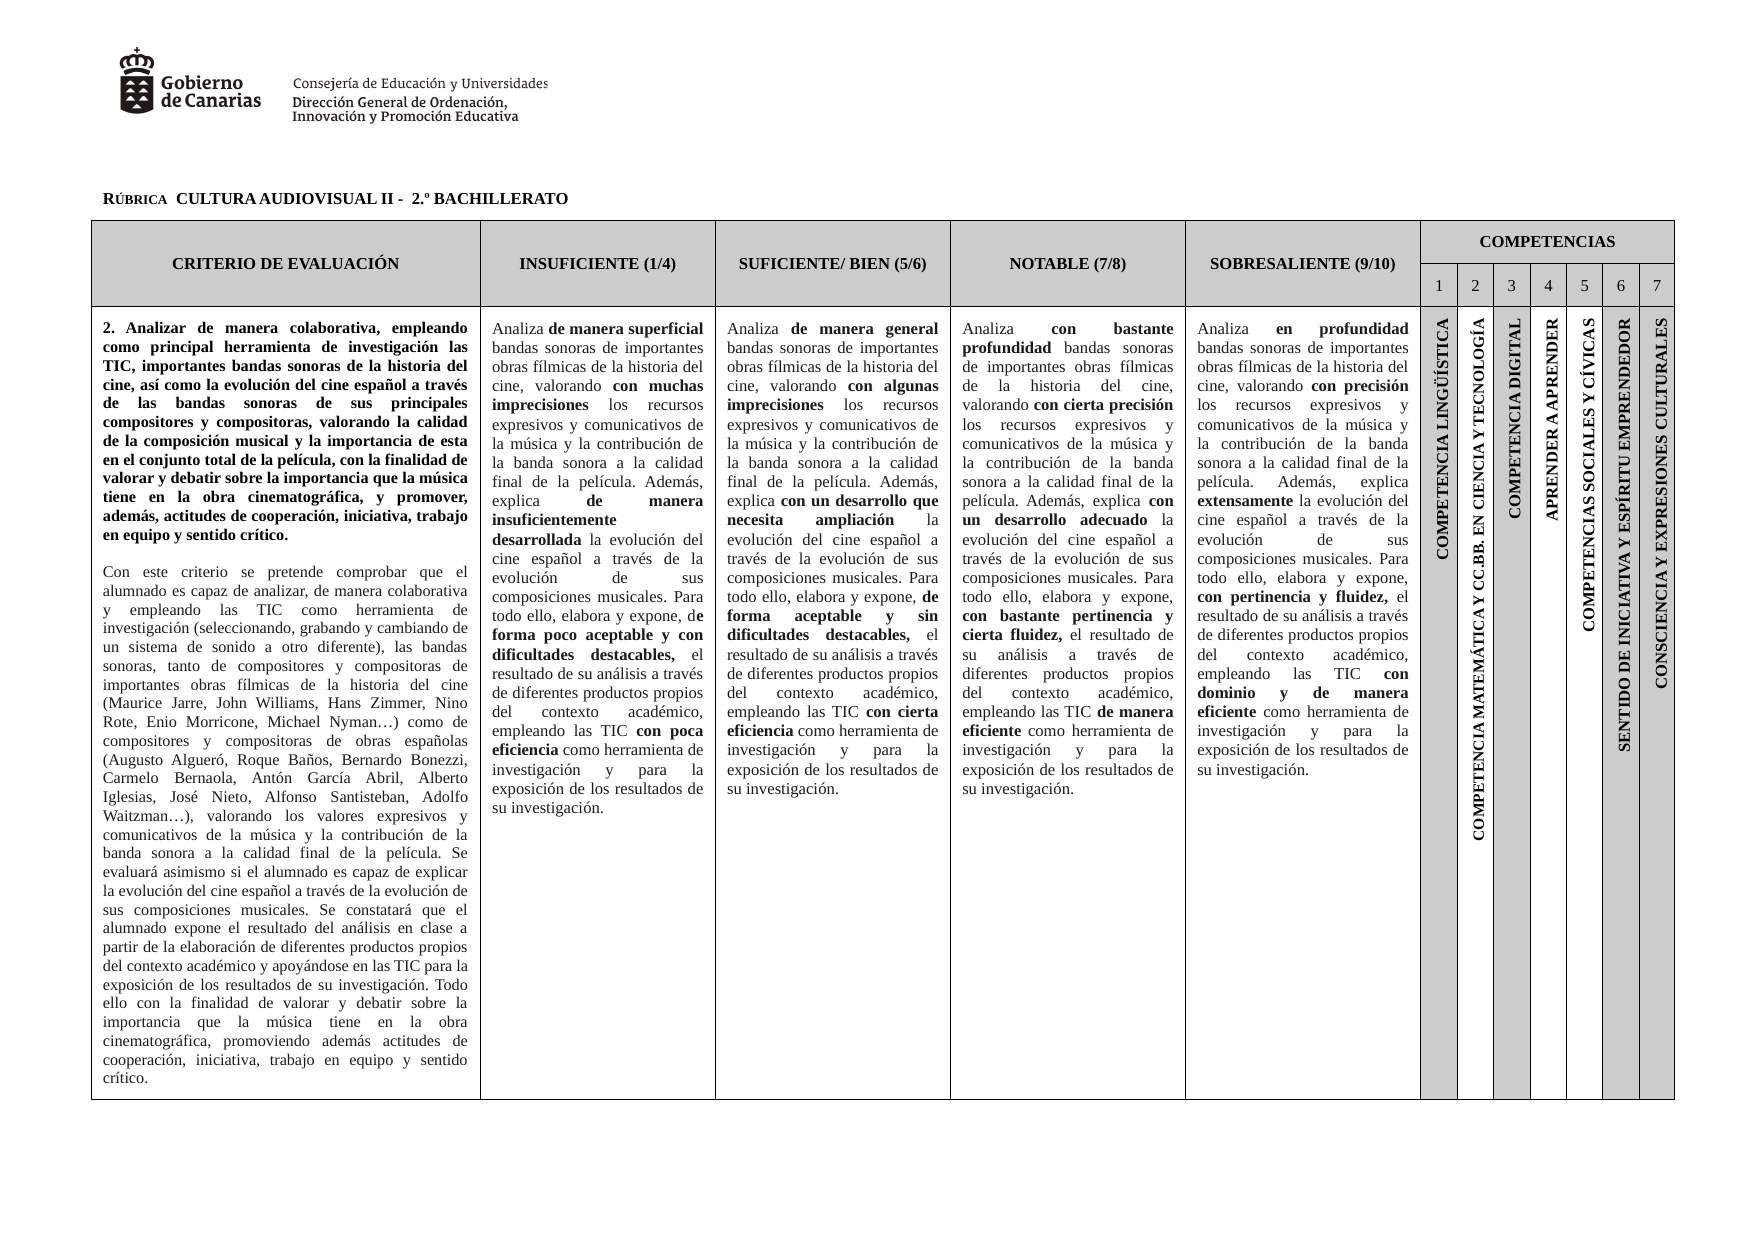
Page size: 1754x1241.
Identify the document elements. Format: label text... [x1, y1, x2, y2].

table_cell COMPETENCIA DIGITAL [1494, 307, 1530, 1099]
table_cell 3 [1494, 264, 1530, 306]
table_cell SUFICIENTE/ BIEN (5/6) [716, 221, 950, 306]
table_cell 4 [1531, 264, 1566, 306]
table_cell COMPETENCIA LINGÜÍSTICA [1421, 307, 1457, 1099]
table_cell SENTIDO DE INICIATIVA Y ESPÍRITU EMPRENDEDOR [1603, 307, 1639, 1099]
table_cell 1 [1421, 264, 1457, 306]
table_cell Analiza con bastante profundidad bandas sonoras de importantes obras fílmicas de la historia del cine, valorando con cierta precisión los recursos expresivos y comunicativos de la música y la contribución de la banda sonora a la calidad final de la película. Además, explica con un desarrollo adecuado la evolución del cine español a través de la evolución de sus composiciones musicales. Para todo ello, elabora y expone, con bastante pertinencia y cierta fluidez, el resultado de su análisis a través de diferentes productos propios del contexto académico, empleando las TIC de manera eficiente como herramienta de investigación y para la exposición de los resultados de su investigación. [951, 307, 1185, 1099]
table_header Rúbrica CULTURA AUDIOVISUAL II - 2.º BACHILLERATO [91, 177, 1674, 220]
table_cell 2 [1458, 264, 1493, 306]
table_cell COMPETENCIAS SOCIALES Y CÍVICAS [1567, 307, 1602, 1099]
table_cell SOBRESALIENTE (9/10) [1186, 221, 1420, 306]
table_cell CONSCIENCIA Y EXPRESIONES CULTURALES [1640, 307, 1674, 1099]
table_cell 6 [1603, 264, 1639, 306]
table_cell APRENDER A APRENDER [1531, 307, 1566, 1099]
table_cell CRITERIO DE EVALUACIÓN [92, 221, 480, 306]
table_cell Analiza en profundidad bandas sonoras de importantes obras fílmicas de la historia del cine, valorando con precisión los recursos expresivos y comunicativos de la música y la contribución de la banda sonora a la calidad final de la película. Además, explica extensamente la evolución del cine español a través de la evolución de sus composiciones musicales. Para todo ello, elabora y expone, con pertinencia y fluidez, el resultado de su análisis a través de diferentes productos propios del contexto académico, empleando las TIC con dominio y de manera eficiente como herramienta de investigación y para la exposición de los resultados de su investigación. [1186, 307, 1420, 1099]
table_cell INSUFICIENTE (1/4) [481, 221, 715, 306]
table_cell COMPETENCIA MATEMÁTICA Y CC.BB. EN CIENCIA Y TECNOLOGÍA [1458, 307, 1493, 1099]
table_cell Analiza de manera general bandas sonoras de importantes obras fílmicas de la historia del cine, valorando con algunas imprecisiones los recursos expresivos y comunicativos de la música y la contribución de la banda sonora a la calidad final de la película. Además, explica con un desarrollo que necesita ampliación la evolución del cine español a través de la evolución de sus composiciones musicales. Para todo ello, elabora y expone, de forma aceptable y sin dificultades destacables, el resultado de su análisis a través de diferentes productos propios del contexto académico, empleando las TIC con cierta eficiencia como herramienta de investigación y para la exposición de los resultados de su investigación. [716, 307, 950, 1099]
table_cell 2. Analizar de manera colaborativa, empleando como principal herramienta de investigación las TIC, importantes bandas sonoras de la historia del cine, así como la evolución del cine español a través de las bandas sonoras de sus principales compositores y compositoras, valorando la calidad de la composición musical y la importancia de esta en el conjunto total de la película, con la finalidad de valorar y debatir sobre la importancia que la música tiene en la obra cinematográfica, y promover, además, actitudes de cooperación, iniciativa, trabajo en equipo y sentido crítico. Con este criterio se pretende comprobar que el alumnado es capaz de analizar, de manera colaborativa y empleando las TIC como herramienta de investigación (seleccionando, grabando y cambiando de un sistema de sonido a otro diferente), las bandas sonoras, tanto de compositores y compositoras de importantes obras fílmicas de la historia del cine (Maurice Jarre, John Williams, Hans Zimmer, Nino Rote, Enio Morricone, Michael Nyman…) como de compositores y compositoras de obras españolas (Augusto Algueró, Roque Baños, Bernardo Bonezzi, Carmelo Bernaola, Antón García Abril, Alberto Iglesias, José Nieto, Alfonso Santisteban, Adolfo Waitzman…), valorando los valores expresivos y comunicativos de la música y la contribución de la banda sonora a la calidad final de la película. Se evaluará asimismo si el alumnado es capaz de explicar la evolución del cine español a través de la evolución de sus composiciones musicales. Se constatará que el alumnado expone el resultado del análisis en clase a partir de la elaboración de diferentes productos propios del contexto académico y apoyándose en las TIC para la exposición de los resultados de su investigación. Todo ello con la finalidad de valorar y debatir sobre la importancia que la música tiene en la obra cinematográfica, promoviendo además actitudes de cooperación, iniciativa, trabajo en equipo y sentido crítico. [92, 307, 480, 1099]
table_cell 5 [1567, 264, 1602, 306]
table_cell 7 [1640, 264, 1674, 306]
table_cell NOTABLE (7/8) [951, 221, 1185, 306]
table_cell Analiza de manera superficial bandas sonoras de importantes obras fílmicas de la historia del cine, valorando con muchas imprecisiones los recursos expresivos y comunicativos de la música y la contribución de la banda sonora a la calidad final de la película. Además, explica de manera insuficientemente desarrollada la evolución del cine español a través de la evolución de sus composiciones musicales. Para todo ello, elabora y expone, de forma poco aceptable y con dificultades destacables, el resultado de su análisis a través de diferentes productos propios del contexto académico, empleando las TIC con poca eficiencia como herramienta de investigación y para la exposición de los resultados de su investigación. [481, 307, 715, 1099]
table_cell COMPETENCIAS [1421, 221, 1674, 263]
picture [119, 47, 548, 124]
